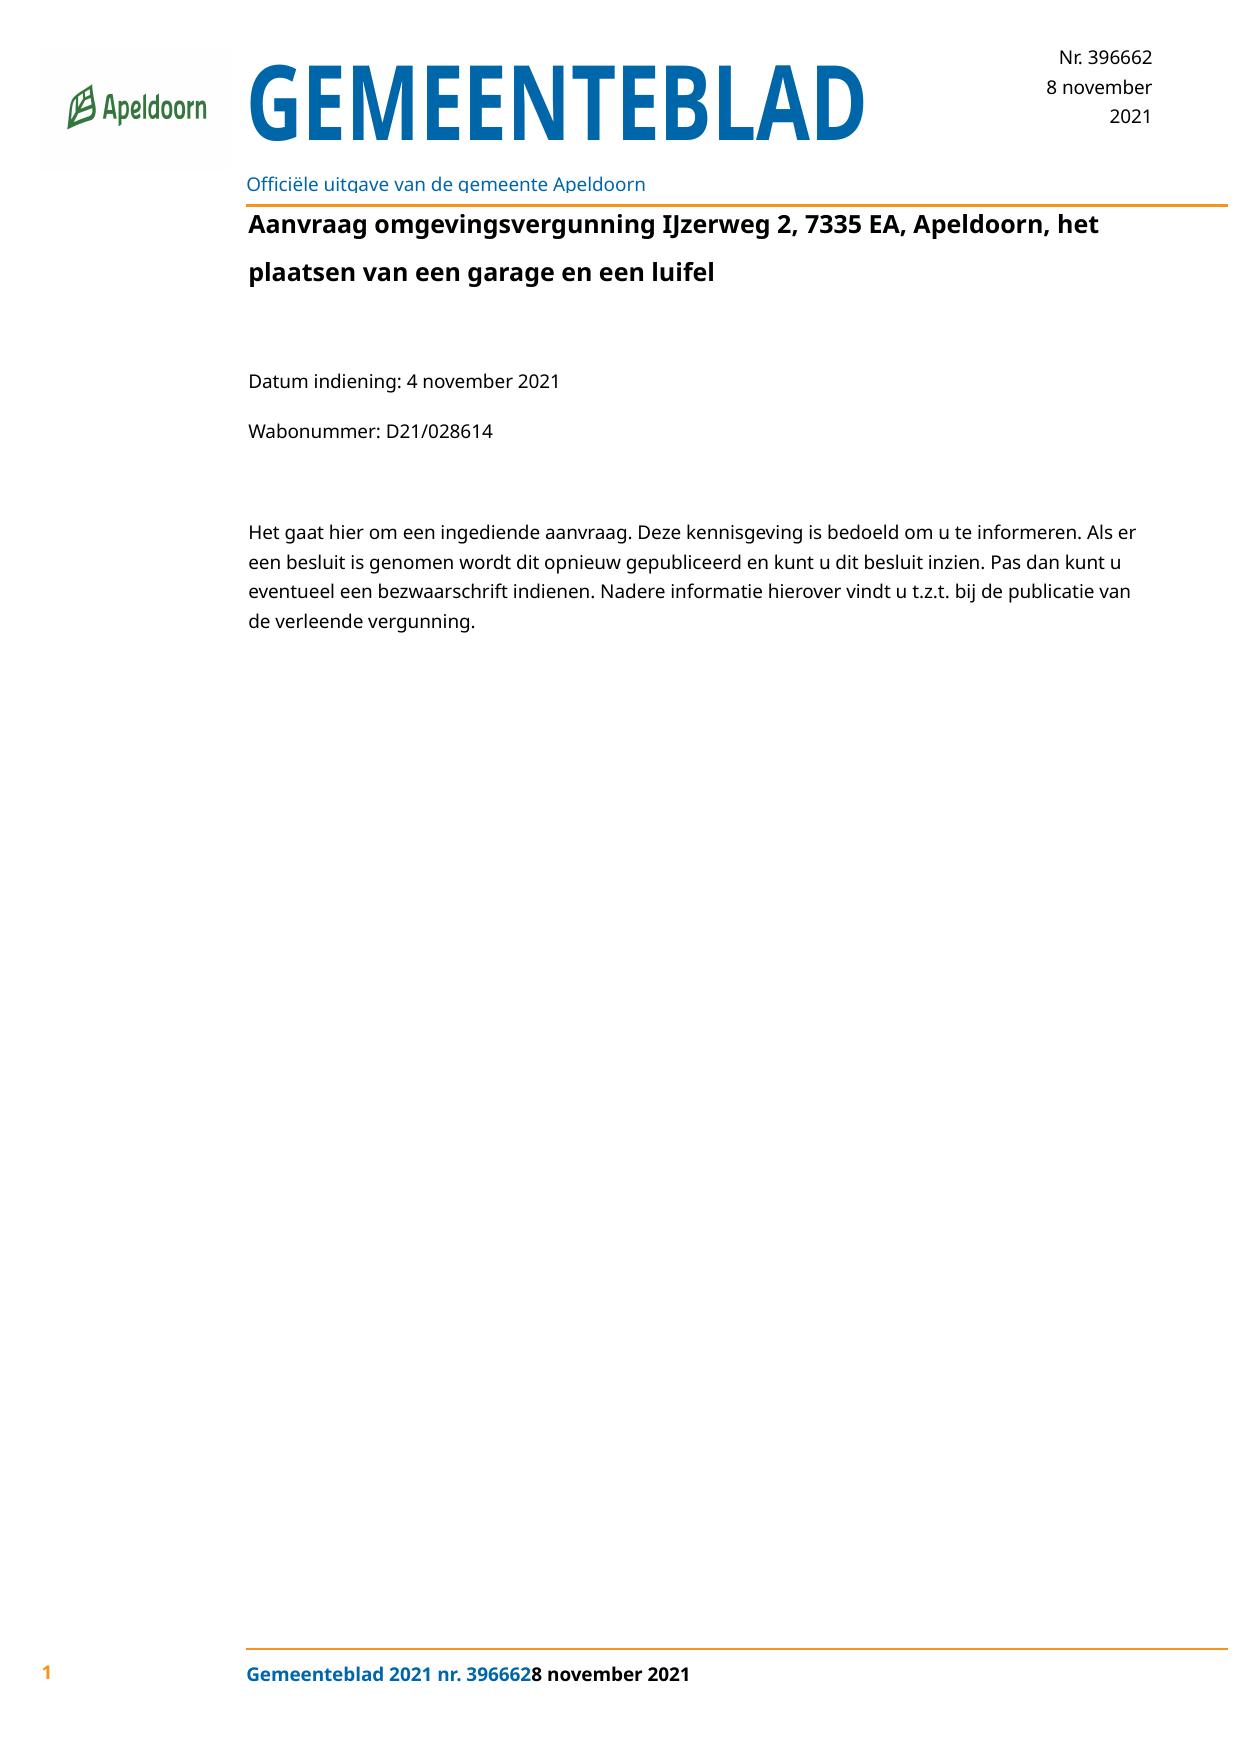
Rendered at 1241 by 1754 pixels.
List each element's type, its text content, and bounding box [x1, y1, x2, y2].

text Wabonummer: D21/028614 [248, 419, 1152, 444]
text Datum indiening: 4 november 2021 [248, 368, 1152, 394]
text Het gaat hier om een ingediende aanvraag. Deze kennisgeving is bedoeld om u te informeren. Als er een besluit is genomen wordt dit opnieuw gepubliceerd en kunt u dit besluit inzien. Pas dan kunt u eventueel een bezwaarschrift indienen. Nadere informatie hierover vindt u t.z.t. bij de publicatie van de verleende vergunning. [248, 519, 1152, 634]
picture [41, 47, 231, 172]
text Aanvraag omgevingsvergunning IJzerweg 2, 7335 EA, Apeldoorn, het plaatsen van een garage en een luifel [248, 207, 1152, 288]
